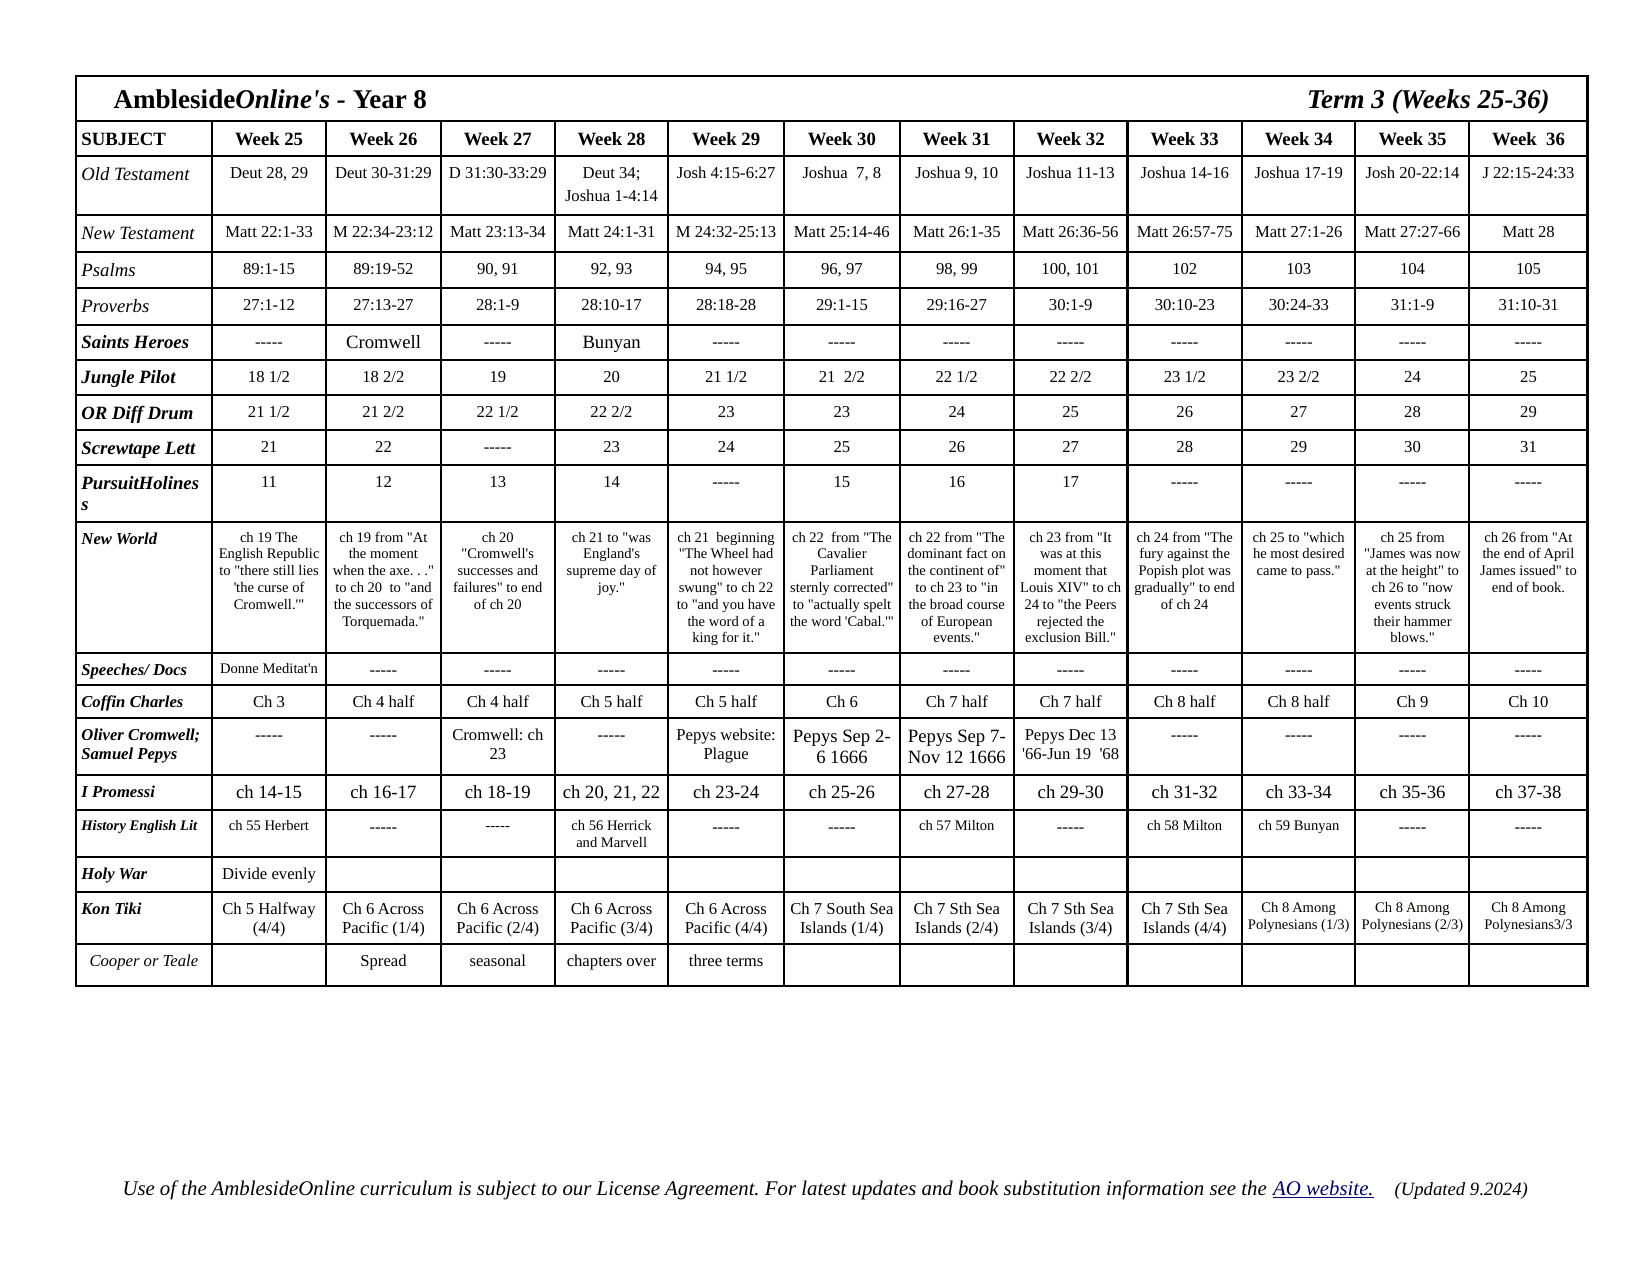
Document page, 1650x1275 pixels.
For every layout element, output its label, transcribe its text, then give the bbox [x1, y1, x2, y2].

table_cell Bunyan [556, 326, 667, 359]
table_cell [1243, 945, 1354, 985]
table_cell Josh 4:15-6:27 [669, 157, 783, 214]
table_cell Week 26 [327, 122, 440, 155]
table_cell Josh 20-22:14 [1356, 157, 1468, 214]
table_cell 31:1-9 [1356, 289, 1468, 323]
table_cell ch 24 from "The fury against the Popish plot was gradually" to end of ch 24 [1129, 523, 1241, 652]
table_cell Matt 24:1-31 [556, 216, 667, 251]
table_cell Week 31 [901, 122, 1013, 155]
table_cell 98, 99 [901, 253, 1013, 287]
table_cell 30:10-23 [1129, 289, 1241, 323]
table_cell 25 [1470, 361, 1586, 394]
table_cell 18 2/2 [327, 361, 440, 394]
table_cell [213, 945, 325, 985]
table_cell 16 [901, 466, 1013, 521]
table_cell Ch 5 Halfway (4/4) [213, 893, 325, 943]
table_cell Pepys website: Plague [669, 719, 783, 774]
table_cell ch 31-32 [1129, 776, 1241, 809]
table_cell Joshua 7, 8 [785, 157, 899, 214]
table_cell Matt 26:1-35 [901, 216, 1013, 251]
table_cell ch 25-26 [785, 776, 899, 809]
table_cell ch 26 from "At the end of April James issued" to end of book. [1470, 523, 1586, 652]
table_cell Ch 6 [785, 686, 899, 717]
table_cell Ch 8 Among Polynesians3/3 [1470, 893, 1586, 943]
table_cell Ch 6 Across Pacific (4/4) [669, 893, 783, 943]
table_cell Ch 8 half [1129, 686, 1241, 717]
table_cell 24 [901, 396, 1013, 429]
table_cell ----- [785, 811, 899, 856]
table_cell Pepys Sep 7-Nov 12 1666 [901, 719, 1013, 774]
table_cell 23 [556, 431, 667, 464]
table_cell ----- [442, 654, 554, 684]
table_cell 19 [442, 361, 554, 394]
table_cell Ch 5 half [669, 686, 783, 717]
table_cell ----- [669, 326, 783, 359]
table_cell three terms [669, 945, 783, 985]
table_cell I Promessi [77, 776, 211, 809]
table_cell Week 35 [1356, 122, 1468, 155]
table_cell ----- [1356, 719, 1468, 774]
table_cell Week 32 [1015, 122, 1126, 155]
table_cell ----- [1129, 466, 1241, 521]
table_cell 29 [1470, 396, 1586, 429]
table_cell 26 [1129, 396, 1241, 429]
table_cell 22 2/2 [1015, 361, 1126, 394]
table_cell Week 28 [556, 122, 667, 155]
table_cell ----- [1129, 326, 1241, 359]
table_cell Ch 10 [1470, 686, 1586, 717]
table_cell 21 [213, 431, 325, 464]
table_cell Cromwell [327, 326, 440, 359]
table_cell ----- [1356, 466, 1468, 521]
table_cell ch 37-38 [1470, 776, 1586, 809]
table_cell ----- [1243, 466, 1354, 521]
table_cell Ch 9 [1356, 686, 1468, 717]
table_cell ----- [327, 654, 440, 684]
table_cell ----- [669, 466, 783, 521]
table_cell ----- [1015, 326, 1126, 359]
table_cell 28 [1129, 431, 1241, 464]
table_cell ----- [327, 719, 440, 774]
table_cell 26 [901, 431, 1013, 464]
table_cell Divide evenly [213, 858, 325, 891]
table_cell [1129, 858, 1241, 891]
table_cell ch 25 to "which he most desired came to pass." [1243, 523, 1354, 652]
table_cell Holy War [77, 858, 211, 891]
table_cell 29:16-27 [901, 289, 1013, 323]
table_cell 28:10-17 [556, 289, 667, 323]
table_cell Speeches/ Docs [77, 654, 211, 684]
table_cell Joshua 9, 10 [901, 157, 1013, 214]
table_cell 28:1-9 [442, 289, 554, 323]
table_cell 17 [1015, 466, 1126, 521]
table_cell ch 16-17 [327, 776, 440, 809]
table_cell ch 56 Herrick and Marvell [556, 811, 667, 856]
table_cell Matt 26:36-56 [1015, 216, 1126, 251]
table_cell ----- [1243, 719, 1354, 774]
table_cell 100, 101 [1015, 253, 1126, 287]
table_cell ch 33-34 [1243, 776, 1354, 809]
table_cell 105 [1470, 253, 1586, 287]
table_cell 29 [1243, 431, 1354, 464]
table_cell Coffin Charles [77, 686, 211, 717]
table_cell 23 2/2 [1243, 361, 1354, 394]
table_cell 92, 93 [556, 253, 667, 287]
table_cell 25 [1015, 396, 1126, 429]
table_cell ----- [785, 654, 899, 684]
table_cell 22 2/2 [556, 396, 667, 429]
table_cell ch 20 "Cromwell's successes and failures" to end of ch 20 [442, 523, 554, 652]
table_cell Deut 28, 29 [213, 157, 325, 214]
table_cell Deut 30-31:29 [327, 157, 440, 214]
table_cell [1470, 945, 1586, 985]
table_cell ----- [901, 654, 1013, 684]
table_cell Cooper or Teale [77, 945, 211, 985]
table_cell 20 [556, 361, 667, 394]
table_cell ch 29-30 [1015, 776, 1126, 809]
table_cell ch 14-15 [213, 776, 325, 809]
table_cell 25 [785, 431, 899, 464]
table_cell ch 23-24 [669, 776, 783, 809]
table_cell 89:1-15 [213, 253, 325, 287]
table_header AmblesideOnline's - Year 8 Term 3 (Weeks 25-36) [77, 77, 1586, 120]
table_cell 90, 91 [442, 253, 554, 287]
table_cell 28:18-28 [669, 289, 783, 323]
table_cell [1243, 858, 1354, 891]
table_cell Kon Tiki [77, 893, 211, 943]
table_cell History English Lit [77, 811, 211, 856]
table_cell ----- [213, 719, 325, 774]
table_cell 30 [1356, 431, 1468, 464]
table_cell ch 18-19 [442, 776, 554, 809]
table_cell 23 [669, 396, 783, 429]
table_cell 23 [785, 396, 899, 429]
table_cell 104 [1356, 253, 1468, 287]
table_cell 27:13-27 [327, 289, 440, 323]
table_cell OR Diff Drum [77, 396, 211, 429]
table_cell [669, 858, 783, 891]
table_cell ----- [327, 811, 440, 856]
table_cell ch 25 from "James was now at the height" to ch 26 to "now events struck their hammer blows." [1356, 523, 1468, 652]
table_cell ----- [1470, 811, 1586, 856]
table_cell [1356, 858, 1468, 891]
table_cell Ch 7 South Sea Islands (1/4) [785, 893, 899, 943]
table_cell 22 1/2 [901, 361, 1013, 394]
table_cell Joshua 14-16 [1129, 157, 1241, 214]
table_cell ----- [556, 719, 667, 774]
table_cell Matt 23:13-34 [442, 216, 554, 251]
table_cell [327, 858, 440, 891]
table_cell ch 58 Milton [1129, 811, 1241, 856]
table_cell Deut 34; Joshua 1-4:14 [556, 157, 667, 214]
table_cell Psalms [77, 253, 211, 287]
table_cell Old Testament [77, 157, 211, 214]
table_cell ch 57 Milton [901, 811, 1013, 856]
table_cell [442, 858, 554, 891]
table_cell ----- [1243, 654, 1354, 684]
table_cell ----- [1356, 811, 1468, 856]
table_cell Donne Meditat'n [213, 654, 325, 684]
table_cell 22 [327, 431, 440, 464]
table_cell 30:1-9 [1015, 289, 1126, 323]
table_cell ----- [213, 326, 325, 359]
table_cell New Testament [77, 216, 211, 251]
table_cell Ch 7 Sth Sea Islands (4/4) [1129, 893, 1241, 943]
table_cell Ch 5 half [556, 686, 667, 717]
table_cell Spread [327, 945, 440, 985]
table_cell ch 23 from "It was at this moment that Louis XIV" to ch 24 to "the Peers rejected the exclusion Bill." [1015, 523, 1126, 652]
table_cell ----- [1470, 719, 1586, 774]
table_cell Ch 8 half [1243, 686, 1354, 717]
table_cell 22 1/2 [442, 396, 554, 429]
table_cell New World [77, 523, 211, 652]
table_cell Ch 4 half [327, 686, 440, 717]
table_cell SUBJECT [77, 122, 211, 155]
table_cell Ch 4 half [442, 686, 554, 717]
table_cell D 31:30-33:29 [442, 157, 554, 214]
table_cell M 24:32-25:13 [669, 216, 783, 251]
table_cell ----- [1243, 326, 1354, 359]
table_cell 31 [1470, 431, 1586, 464]
table_cell Proverbs [77, 289, 211, 323]
table_cell ----- [556, 654, 667, 684]
table_cell 94, 95 [669, 253, 783, 287]
table_cell Cromwell: ch 23 [442, 719, 554, 774]
table_cell Ch 7 Sth Sea Islands (2/4) [901, 893, 1013, 943]
table_cell 27 [1243, 396, 1354, 429]
table_cell 21 2/2 [327, 396, 440, 429]
table_cell 14 [556, 466, 667, 521]
table_cell ----- [1015, 654, 1126, 684]
table_cell ch 19 The English Republic to "there still lies 'the curse of Cromwell.'" [213, 523, 325, 652]
table_cell ----- [1356, 326, 1468, 359]
table_cell Joshua 11-13 [1015, 157, 1126, 214]
table_cell ----- [442, 326, 554, 359]
table_cell [785, 858, 899, 891]
table_cell ----- [901, 326, 1013, 359]
table_cell Matt 25:14-46 [785, 216, 899, 251]
table_cell 13 [442, 466, 554, 521]
table_cell J 22:15-24:33 [1470, 157, 1586, 214]
table_cell ----- [1356, 654, 1468, 684]
table_cell ch 59 Bunyan [1243, 811, 1354, 856]
table_cell ch 21 beginning "The Wheel had not however swung" to ch 22 to "and you have the word of a king for it." [669, 523, 783, 652]
table_cell 89:19-52 [327, 253, 440, 287]
table_cell 18 1/2 [213, 361, 325, 394]
table_cell [1356, 945, 1468, 985]
table_cell Week 25 [213, 122, 325, 155]
table_cell Ch 8 Among Polynesians (2/3) [1356, 893, 1468, 943]
table_cell ch 35-36 [1356, 776, 1468, 809]
table_cell seasonal [442, 945, 554, 985]
table_cell ch 20, 21, 22 [556, 776, 667, 809]
table_cell Saints Heroes [77, 326, 211, 359]
table_cell chapters over [556, 945, 667, 985]
table_cell Ch 7 half [901, 686, 1013, 717]
table_cell 15 [785, 466, 899, 521]
table_cell Pepys Dec 13 '66-Jun 19 '68 [1015, 719, 1126, 774]
table_cell ch 22 from "The Cavalier Parliament sternly corrected" to "actually spelt the word 'Cabal.'" [785, 523, 899, 652]
table_cell Ch 7 Sth Sea Islands (3/4) [1015, 893, 1126, 943]
table_cell ch 19 from "At the moment when the axe. . ." to ch 20 to "and the successors of Torquemada." [327, 523, 440, 652]
table_cell M 22:34-23:12 [327, 216, 440, 251]
table_cell 27 [1015, 431, 1126, 464]
table_cell [1015, 945, 1126, 985]
table_cell ch 55 Herbert [213, 811, 325, 856]
table_cell ----- [669, 811, 783, 856]
table_cell [556, 858, 667, 891]
table_cell 102 [1129, 253, 1241, 287]
table_cell Ch 7 half [1015, 686, 1126, 717]
table_cell Matt 26:57-75 [1129, 216, 1241, 251]
table_cell 28 [1356, 396, 1468, 429]
table_cell Week 29 [669, 122, 783, 155]
table_cell 27:1-12 [213, 289, 325, 323]
table_cell 30:24-33 [1243, 289, 1354, 323]
table_cell 12 [327, 466, 440, 521]
table_cell 11 [213, 466, 325, 521]
table_cell ----- [442, 431, 554, 464]
table_cell PursuitHoliness [77, 466, 211, 521]
table_cell ----- [1129, 654, 1241, 684]
table_cell ----- [785, 326, 899, 359]
table_cell ----- [1470, 466, 1586, 521]
table_cell Oliver Cromwell; Samuel Pepys [77, 719, 211, 774]
table_cell [785, 945, 899, 985]
table_cell ch 21 to "was England's supreme day of joy." [556, 523, 667, 652]
table_cell [901, 858, 1013, 891]
table_cell Ch 8 Among Polynesians (1/3) [1243, 893, 1354, 943]
table_cell Pepys Sep 2-6 1666 [785, 719, 899, 774]
table_cell 24 [669, 431, 783, 464]
table_cell Ch 6 Across Pacific (1/4) [327, 893, 440, 943]
table_cell ch 27-28 [901, 776, 1013, 809]
table_cell Ch 6 Across Pacific (3/4) [556, 893, 667, 943]
table_cell [1470, 858, 1586, 891]
table_cell Matt 22:1-33 [213, 216, 325, 251]
table_cell Ch 6 Across Pacific (2/4) [442, 893, 554, 943]
table_cell Week 27 [442, 122, 554, 155]
table_cell [1129, 945, 1241, 985]
table_cell ----- [442, 811, 554, 856]
table_cell Week 33 [1129, 122, 1241, 155]
table_cell 21 2/2 [785, 361, 899, 394]
table_cell 21 1/2 [669, 361, 783, 394]
table_cell ----- [1470, 326, 1586, 359]
table_cell ----- [1129, 719, 1241, 774]
table_cell Joshua 17-19 [1243, 157, 1354, 214]
table_cell ch 22 from "The dominant fact on the continent of" to ch 23 to "in the broad course of European events." [901, 523, 1013, 652]
table_cell Ch 3 [213, 686, 325, 717]
table_cell ----- [669, 654, 783, 684]
table_cell Week 36 [1470, 122, 1586, 155]
table_cell Screwtape Lett [77, 431, 211, 464]
table_cell 103 [1243, 253, 1354, 287]
table_cell Matt 27:1-26 [1243, 216, 1354, 251]
table_cell [901, 945, 1013, 985]
table_cell 23 1/2 [1129, 361, 1241, 394]
table_cell 24 [1356, 361, 1468, 394]
table_cell 21 1/2 [213, 396, 325, 429]
table_cell 31:10-31 [1470, 289, 1586, 323]
table_cell Matt 28 [1470, 216, 1586, 251]
table_cell Week 34 [1243, 122, 1354, 155]
table_cell Matt 27:27-66 [1356, 216, 1468, 251]
table_cell [1015, 858, 1126, 891]
table_cell 29:1-15 [785, 289, 899, 323]
table_cell ----- [1470, 654, 1586, 684]
table_cell ----- [1015, 811, 1126, 856]
table_cell Jungle Pilot [77, 361, 211, 394]
table_cell Week 30 [785, 122, 899, 155]
table_cell 96, 97 [785, 253, 899, 287]
